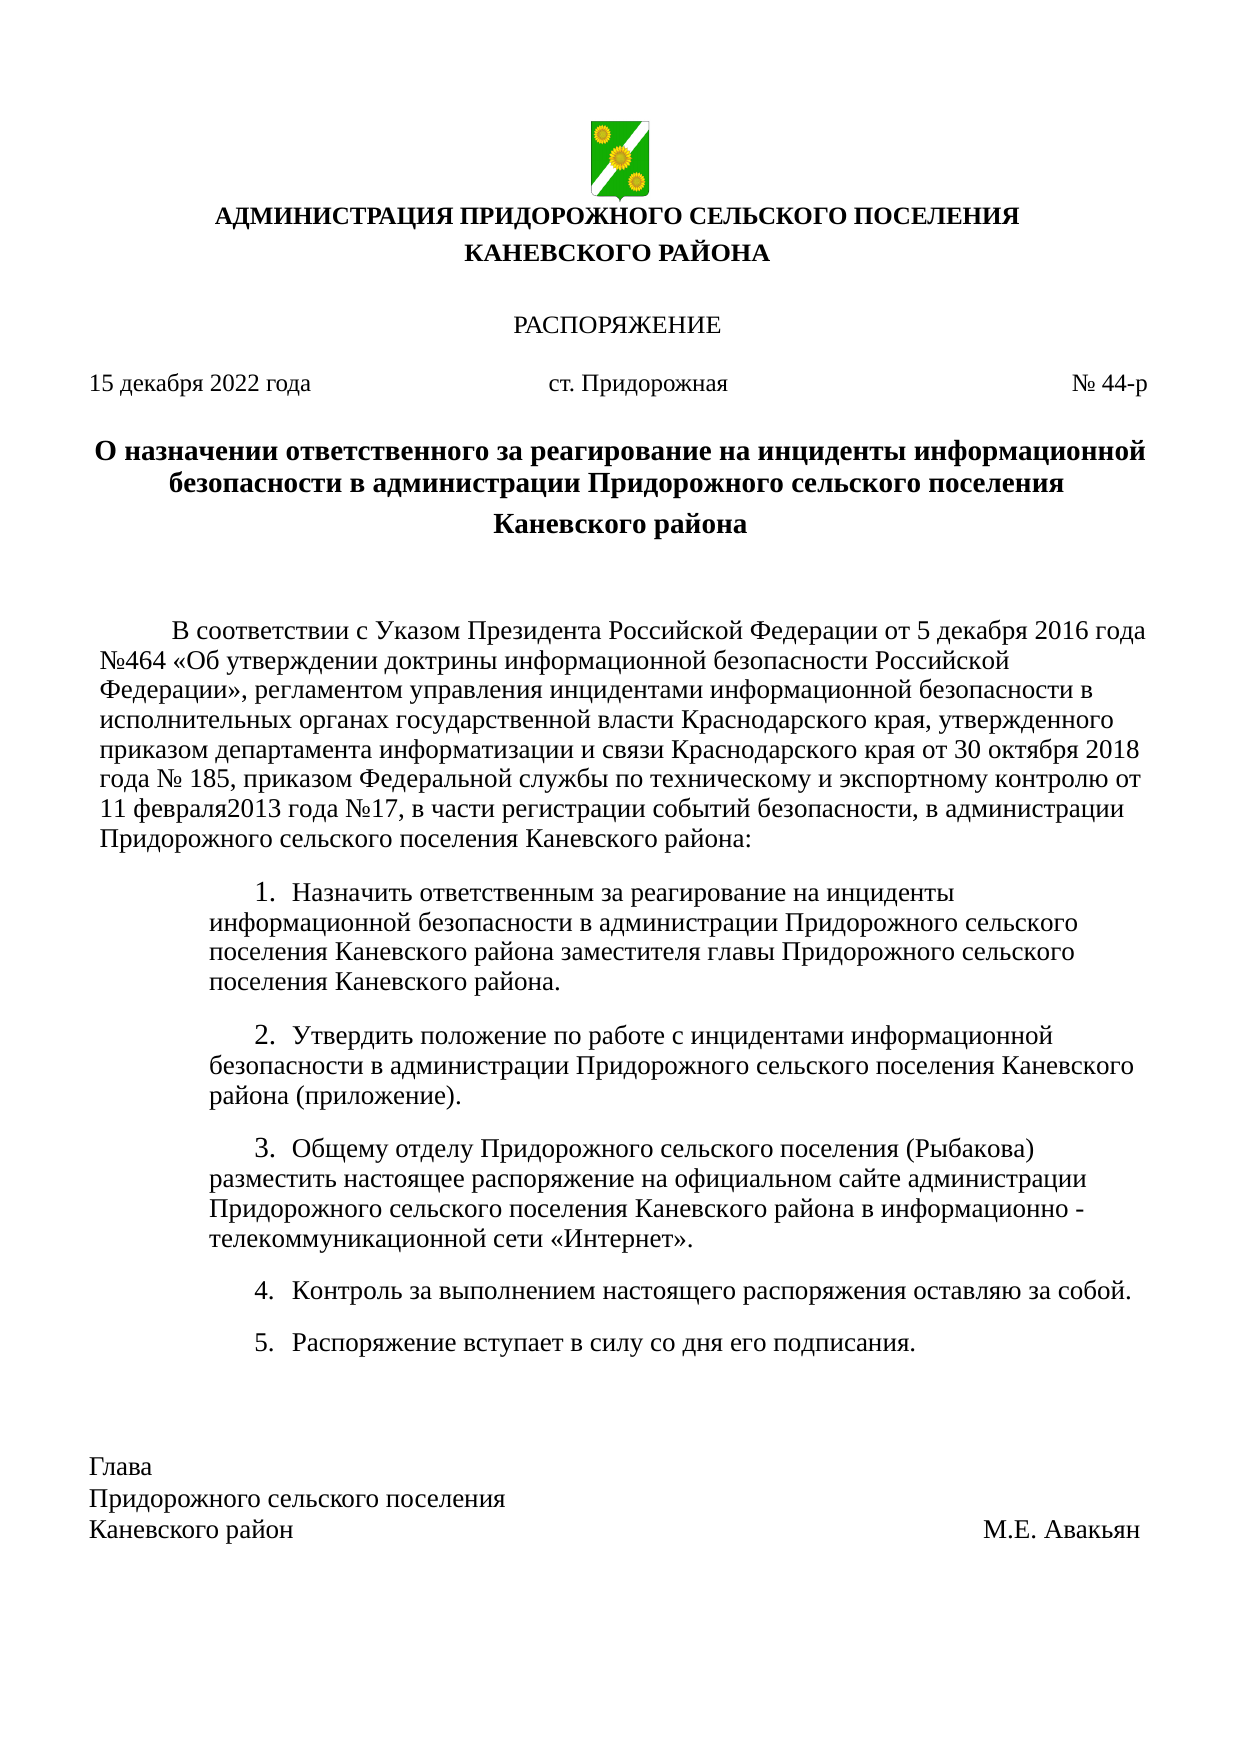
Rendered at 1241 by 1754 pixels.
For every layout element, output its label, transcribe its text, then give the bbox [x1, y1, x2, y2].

list Утвердить положение по работе с инцидентами информационной безопасности в администрации Придорожного сельского поселения Каневского района (приложение). [171, 1019, 1138, 1110]
text Каневского район М.Е. Авакьян [89, 1513, 1152, 1544]
text АДМИНИСТРАЦИЯ ПРИДОРОЖНОГО СЕЛЬСКОГО ПОСЕЛЕНИЯ [83, 98, 1152, 230]
text В соответствии с Указом Президента Российской Федерации от 5 декабря 2016 года №464 «Об утверждении доктрины информационной безопасности Российской Федерации», регламентом управления инцидентами информационной безопасности в исполнительных органах государственной власти Краснодарского края, утвержденного приказом департамента информатизации и связи Краснодарского края от 30 октября 2018 года № 185, приказом Федеральной службы по техническому и экспортному контролю от 11 февраля2013 года №17, в части регистрации событий безопасности, в администрации Придорожного сельского поселения Каневского района: [99, 616, 1152, 853]
text Придорожного сельского поселения [89, 1482, 1152, 1513]
text О назначении ответственного за реагирование на инциденты информационной безопасности в администрации Придорожного сельского поселения [89, 435, 1152, 498]
text РАСПОРЯЖЕНИЕ [83, 312, 1152, 339]
list Контроль за выполнением настоящего распоряжения оставляю за собой. [171, 1276, 1138, 1305]
list Распоряжение вступает в силу со дня его подписания. [171, 1327, 1138, 1357]
text КАНЕВСКОГО РАЙОНА [83, 239, 1152, 267]
text Глава [89, 1451, 1152, 1482]
list Назначить ответственным за реагирование на инциденты информационной безопасности в администрации Придорожного сельского поселения Каневского района заместителя главы Придорожного сельского поселения Каневского района. [171, 876, 1138, 996]
text Каневского района [89, 508, 1152, 540]
list Общему отделу Придорожного сельского поселения (Рыбакова) разместить настоящее распоряжение на официальном сайте администрации Придорожного сельского поселения Каневского района в информационно - телекоммуникационной сети «Интернет». [171, 1132, 1138, 1253]
text 15 декабря 2022 года ст. Придорожная № 44-р [89, 368, 1152, 397]
